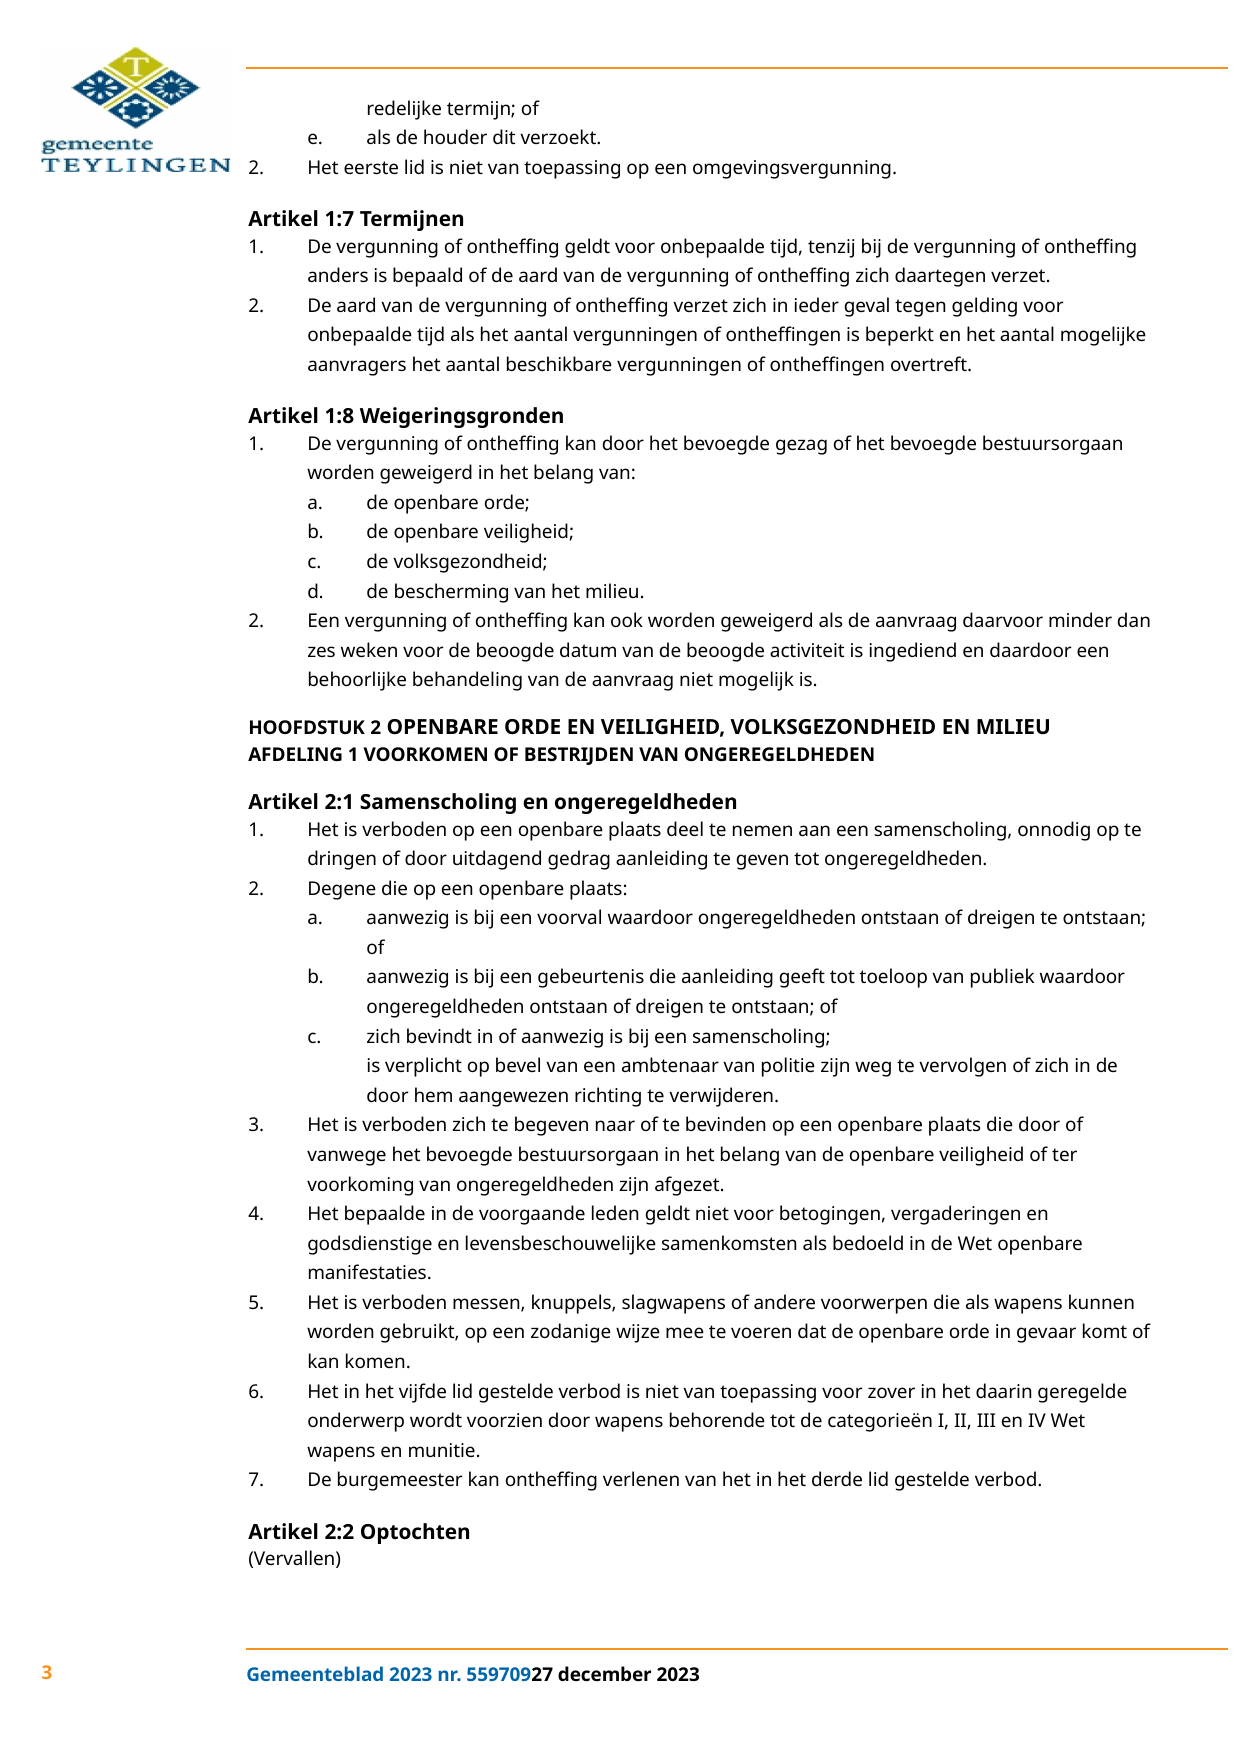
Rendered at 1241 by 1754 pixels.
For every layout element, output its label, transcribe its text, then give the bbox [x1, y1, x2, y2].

list Het bepaalde in de voorgaande leden geldt niet voor betogingen, vergaderingen en godsdienstige en levensbeschouwelijke samenkomsten als bedoeld in de Wet openbare manifestaties. [248, 1200, 1152, 1285]
list de openbare orde; [307, 489, 1152, 515]
text Artikel 2:1 Samenscholing en ongeregeldheden [248, 787, 1152, 816]
list Het is verboden zich te begeven naar of te bevinden op een openbare plaats die door of vanwege het bevoegde bestuursorgaan in het belang van de openbare veiligheid of ter voorkoming van ongeregeldheden zijn afgezet. [248, 1112, 1152, 1196]
list de bescherming van het milieu. [307, 578, 1152, 604]
list De vergunning of ontheffing geldt voor onbepaalde tijd, tenzij bij de vergunning of ontheffing anders is bepaald of de aard van de vergunning of ontheffing zich daartegen verzet. [248, 233, 1152, 288]
list De vergunning of ontheffing kan door het bevoegde gezag of het bevoegde bestuursorgaan worden geweigerd in het belang van: [248, 430, 1152, 485]
list Het eerste lid is niet van toepassing op een omgevingsvergunning. [248, 154, 1152, 180]
list redelijke termijn; of [307, 95, 1152, 121]
list De aard van de vergunning of ontheffing verzet zich in ieder geval tegen gelding voor onbepaalde tijd als het aantal vergunningen of ontheffingen is beperkt en het aantal mogelijke aanvragers het aantal beschikbare vergunningen of ontheffingen overtreft. [248, 292, 1152, 377]
list als de houder dit verzoekt. [307, 124, 1152, 150]
text (Vervallen) [248, 1545, 1152, 1571]
list de openbare veiligheid; [307, 519, 1152, 544]
list Het is verboden op een openbare plaats deel te nemen aan een samenscholing, onnodig op te dringen of door uitdagend gedrag aanleiding te geven tot ongeregeldheden. [248, 816, 1152, 871]
text HOOFDSTUK 2 OPENBARE ORDE EN VEILIGHEID, VOLKSGEZONDHEID EN MILIEU [248, 712, 1152, 741]
list is verplicht op bevel van een ambtenaar van politie zijn weg te vervolgen of zich in de door hem aangewezen richting te verwijderen. [307, 1052, 1152, 1108]
list Een vergunning of ontheffing kan ook worden geweigerd als de aanvraag daarvoor minder dan zes weken voor de beoogde datum van de beoogde activiteit is ingediend en daardoor een behoorlijke behandeling van de aanvraag niet mogelijk is. [248, 607, 1152, 692]
list Degene die op een openbare plaats: [248, 875, 1152, 901]
picture [41, 47, 231, 172]
text Artikel 2:2 Optochten [248, 1517, 1152, 1545]
list Het in het vijfde lid gestelde verbod is niet van toepassing voor zover in het daarin geregelde onderwerp wordt voorzien door wapens behorende tot de categorieën I, II, III en IV Wet wapens en munitie. [248, 1378, 1152, 1463]
list zich bevindt in of aanwezig is bij een samenscholing; [307, 1023, 1152, 1048]
text Artikel 1:7 Termijnen [248, 204, 1152, 233]
text AFDELING 1 VOORKOMEN OF BESTRIJDEN VAN ONGEREGELDHEDEN [248, 741, 1152, 766]
list De burgemeester kan ontheffing verlenen van het in het derde lid gestelde verbod. [248, 1467, 1152, 1492]
text Artikel 1:8 Weigeringsgronden [248, 402, 1152, 430]
list Het is verboden messen, knuppels, slagwapens of andere voorwerpen die als wapens kunnen worden gebruikt, op een zodanige wijze mee te voeren dat de openbare orde in gevaar komt of kan komen. [248, 1289, 1152, 1374]
list aanwezig is bij een gebeurtenis die aanleiding geeft tot toeloop van publiek waardoor ongeregeldheden ontstaan of dreigen te ontstaan; of [307, 964, 1152, 1019]
list de volksgezondheid; [307, 548, 1152, 574]
list aanwezig is bij een voorval waardoor ongeregeldheden ontstaan of dreigen te ontstaan; of [307, 904, 1152, 960]
